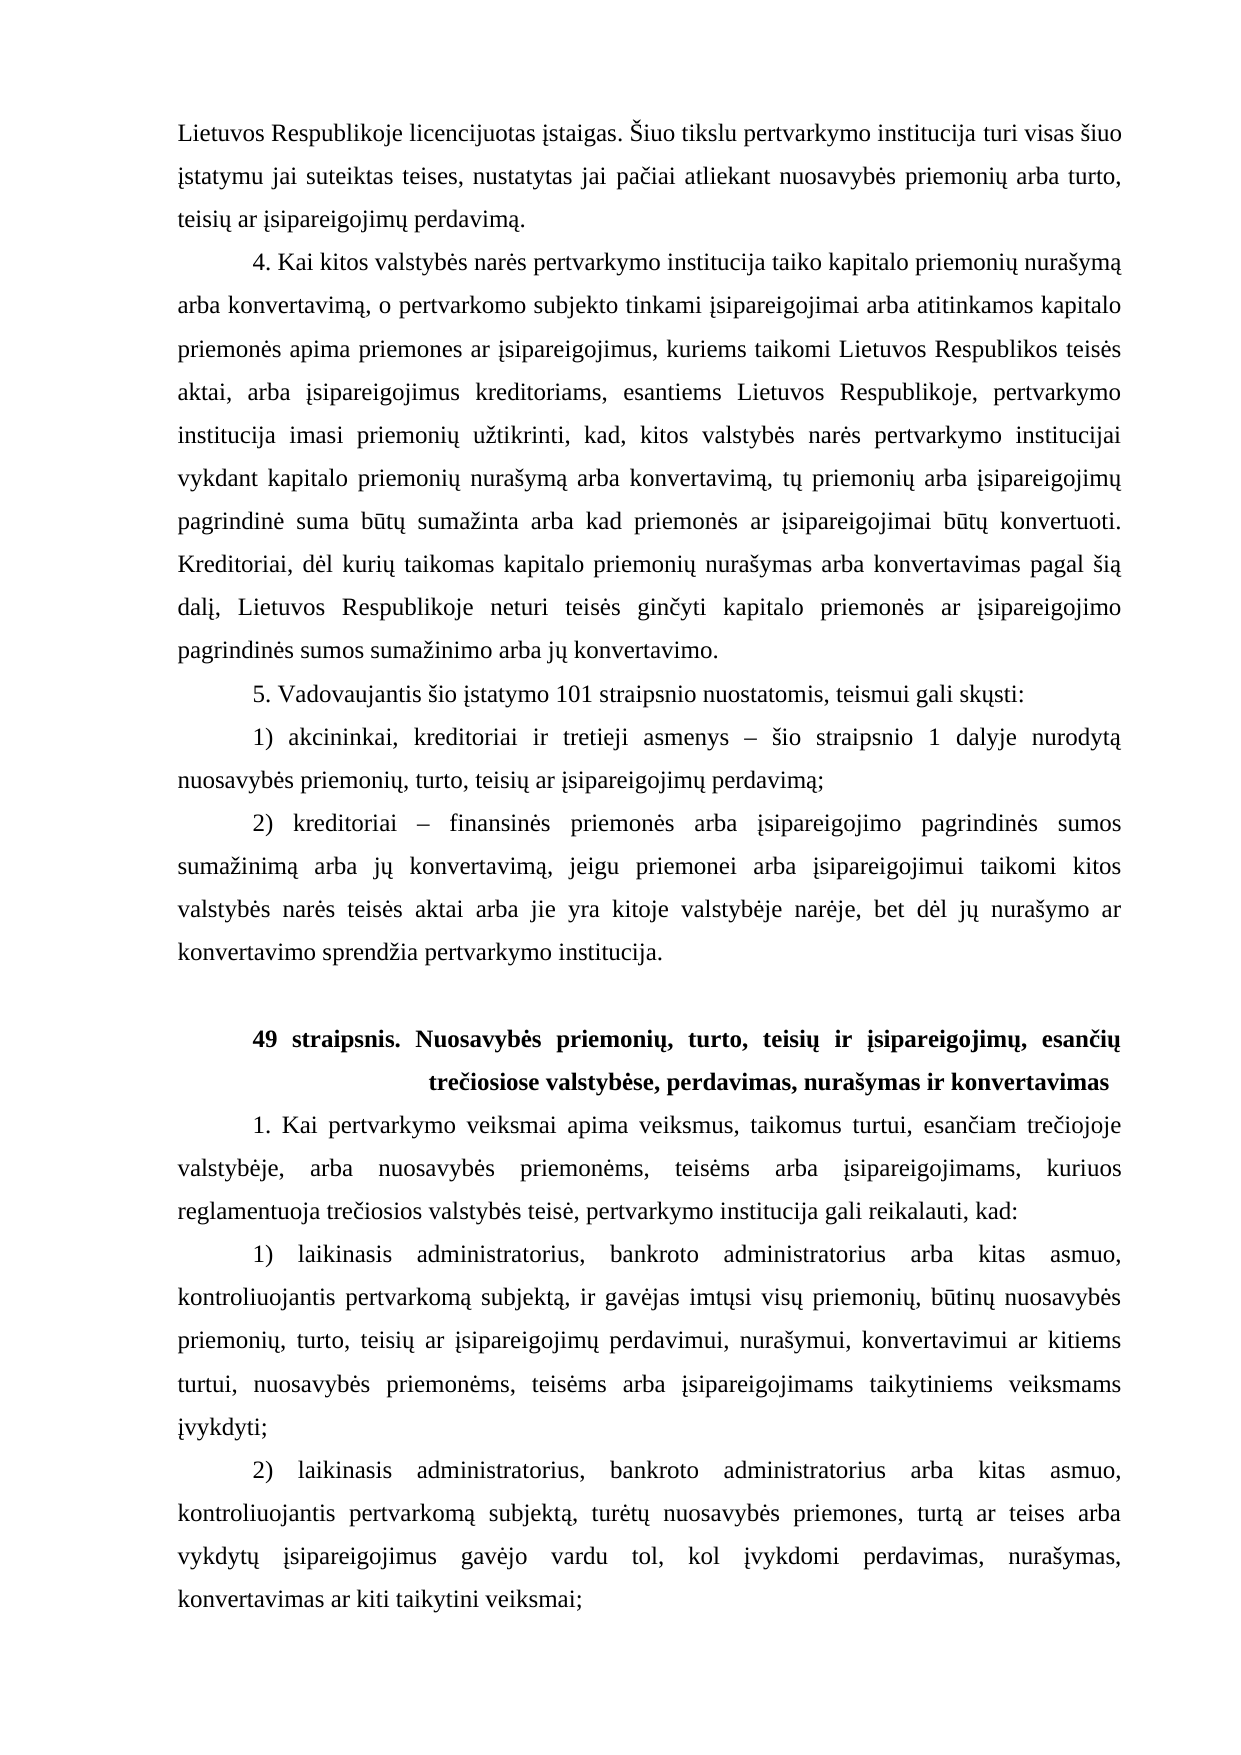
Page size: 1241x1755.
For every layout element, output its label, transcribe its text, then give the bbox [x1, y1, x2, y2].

text 1) akcininkai, kreditoriai ir tretieji asmenys – šio straipsnio 1 dalyje nurodytą nuosavybės priemonių, turto, teisių ar įsipareigojimų perdavimą; [177, 722, 1122, 794]
text 49 straipsnis. Nuosavybės priemonių, turto, teisių ir įsipareigojimų, esančių trečiosiose valstybėse, perdavimas, nurašymas ir konvertavimas [252, 1024, 1122, 1096]
text 5. Vadovaujantis šio įstatymo 101 straipsnio nuostatomis, teismui gali skųsti: [177, 679, 1122, 707]
text 4. Kai kitos valstybės narės pertvarkymo institucija taiko kapitalo priemonių nurašymą arba konvertavimą, o pertvarkomo subjekto tinkami įsipareigojimai arba atitinkamos kapitalo priemonės apima priemones ar įsipareigojimus, kuriems taikomi Lietuvos Respublikos teisės aktai, arba įsipareigojimus kreditoriams, esantiems Lietuvos Respublikoje, pertvarkymo institucija imasi priemonių užtikrinti, kad, kitos valstybės narės pertvarkymo institucijai vykdant kapitalo priemonių nurašymą arba konvertavimą, tų priemonių arba įsipareigojimų pagrindinė suma būtų sumažinta arba kad priemonės ar įsipareigojimai būtų konvertuoti. Kreditoriai, dėl kurių taikomas kapitalo priemonių nurašymas arba konvertavimas pagal šią dalį, Lietuvos Respublikoje neturi teisės ginčyti kapitalo priemonės ar įsipareigojimo pagrindinės sumos sumažinimo arba jų konvertavimo. [177, 247, 1122, 664]
text 2) laikinasis administratorius, bankroto administratorius arba kitas asmuo, kontroliuojantis pertvarkomą subjektą, turėtų nuosavybės priemones, turtą ar teises arba vykdytų įsipareigojimus gavėjo vardu tol, kol įvykdomi perdavimas, nurašymas, konvertavimas ar kiti taikytini veiksmai; [177, 1455, 1122, 1613]
text 2) kreditoriai – finansinės priemonės arba įsipareigojimo pagrindinės sumos sumažinimą arba jų konvertavimą, jeigu priemonei arba įsipareigojimui taikomi kitos valstybės narės teisės aktai arba jie yra kitoje valstybėje narėje, bet dėl jų nurašymo ar konvertavimo sprendžia pertvarkymo institucija. [177, 808, 1122, 966]
text 1. Kai pertvarkymo veiksmai apima veiksmus, taikomus turtui, esančiam trečiojoje valstybėje, arba nuosavybės priemonėms, teisėms arba įsipareigojimams, kuriuos reglamentuoja trečiosios valstybės teisė, pertvarkymo institucija gali reikalauti, kad: [177, 1110, 1122, 1225]
text 1) laikinasis administratorius, bankroto administratorius arba kitas asmuo, kontroliuojantis pertvarkomą subjektą, ir gavėjas imtųsi visų priemonių, būtinų nuosavybės priemonių, turto, teisių ar įsipareigojimų perdavimui, nurašymui, konvertavimui ar kitiems turtui, nuosavybės priemonėms, teisėms arba įsipareigojimams taikytiniems veiksmams įvykdyti; [177, 1239, 1122, 1441]
text Lietuvos Respublikoje licencijuotas įstaigas. Šiuo tikslu pertvarkymo institucija turi visas šiuo įstatymu jai suteiktas teises, nustatytas jai pačiai atliekant nuosavybės priemonių arba turto, teisių ar įsipareigojimų perdavimą. [177, 118, 1122, 233]
